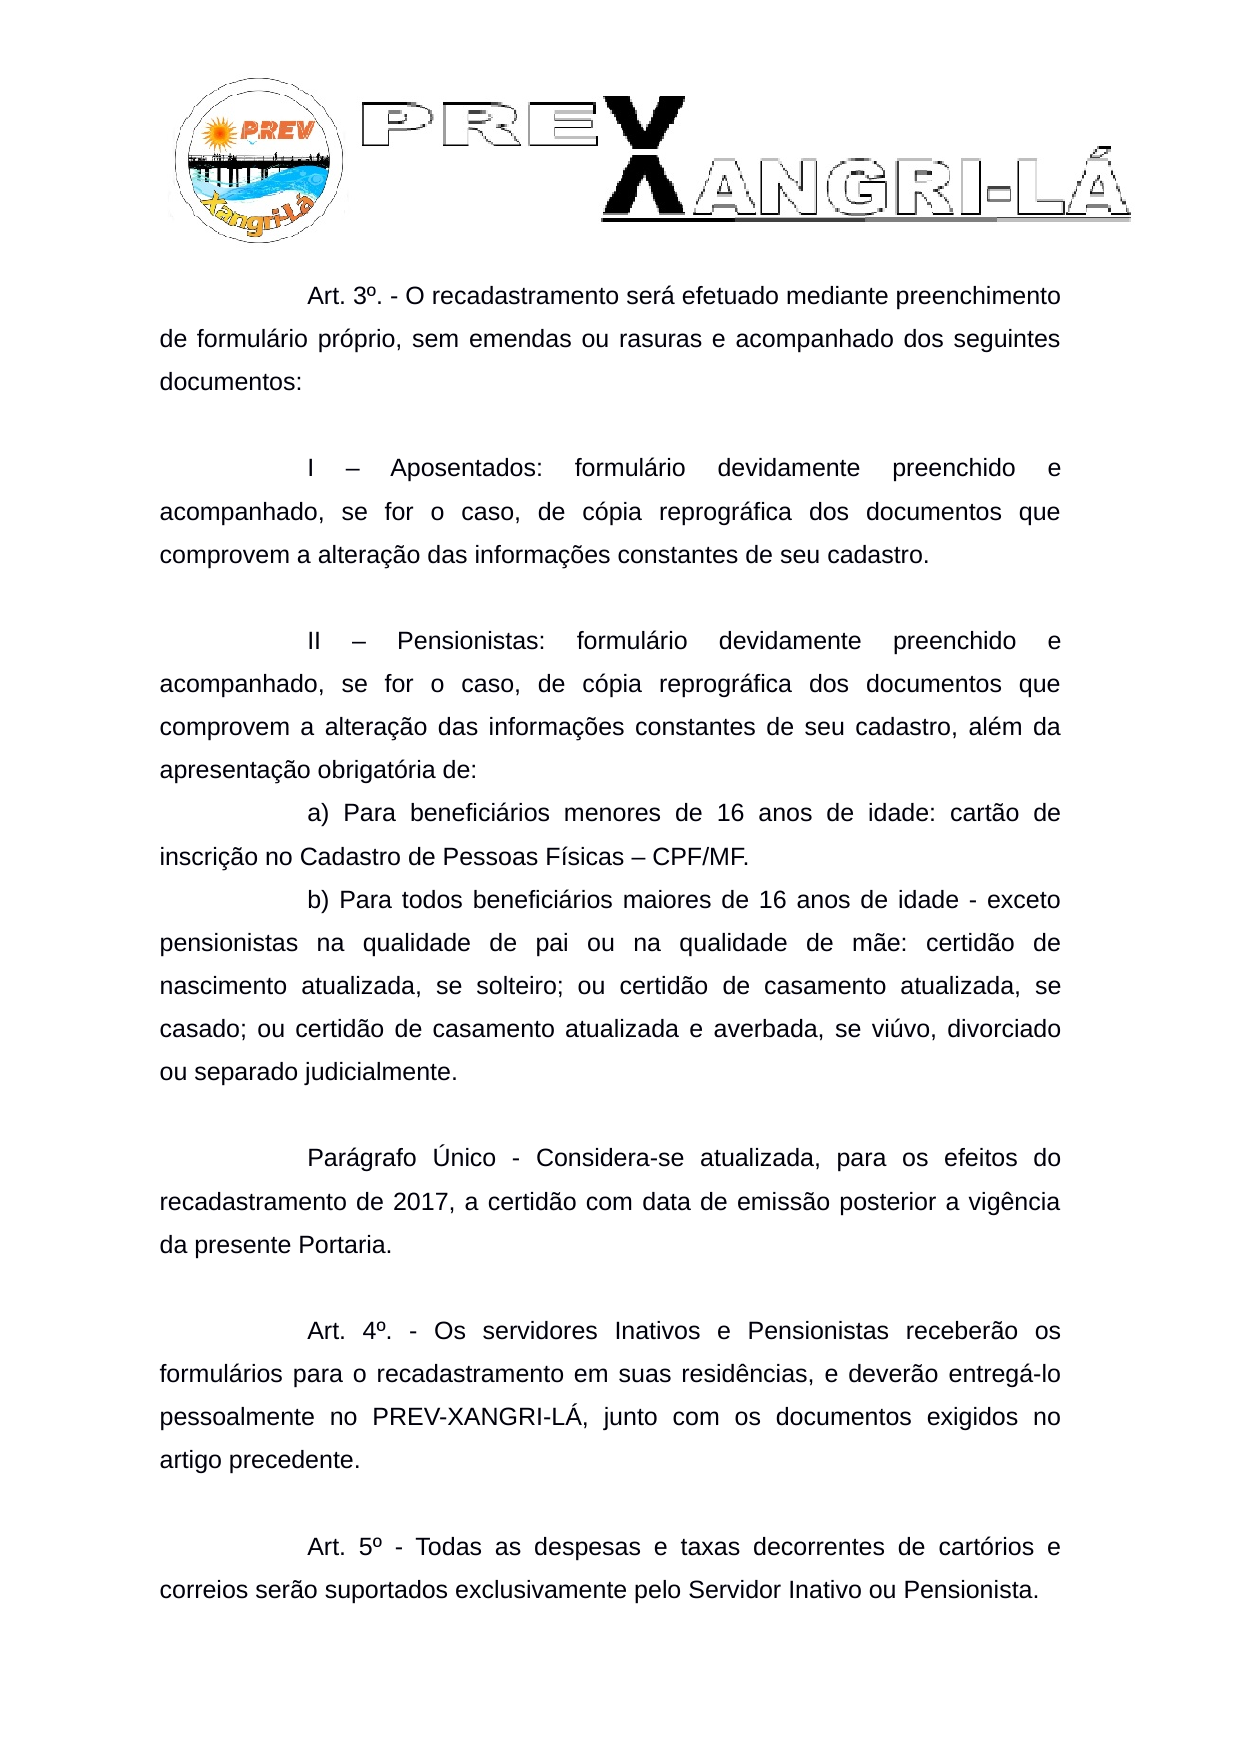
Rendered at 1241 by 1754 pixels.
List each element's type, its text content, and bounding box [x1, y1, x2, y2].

text I – Aposentados: formulário devidamente preenchido e acompanhado, se for o caso, de cópia reprográfica dos documentos que comprovem a alteração das informações constantes de seu cadastro. [159, 453, 1062, 568]
text Art. 3º. - O recadastramento será efetuado mediante preenchimento de formulário próprio, sem emendas ou rasuras e acompanhado dos seguintes documentos: [159, 281, 1062, 396]
text Parágrafo Único - Considera-se atualizada, para os efeitos do recadastramento de 2017, a certidão com data de emissão posterior a vigência da presente Portaria. [159, 1143, 1062, 1258]
text Art. 5º - Todas as despesas e taxas decorrentes de cartórios e correios serão suportados exclusivamente pelo Servidor Inativo ou Pensionista. [159, 1531, 1062, 1603]
text a) Para beneficiários menores de 16 anos de idade: cartão de inscrição no Cadastro de Pessoas Físicas – CPF/MF. [159, 798, 1062, 870]
text Art. 4º. - Os servidores Inativos e Pensionistas receberão os formulários para o recadastramento em suas residências, e deverão entregá-lo pessoalmente no PREV-XANGRI-LÁ, junto com os documentos exigidos no artigo precedente. [159, 1316, 1062, 1474]
picture [159, 73, 1138, 252]
text b) Para todos beneficiários maiores de 16 anos de idade - exceto pensionistas na qualidade de pai ou na qualidade de mãe: certidão de nascimento atualizada, se solteiro; ou certidão de casamento atualizada, se casado; ou certidão de casamento atualizada e averbada, se viúvo, divorciado ou separado judicialmente. [159, 884, 1062, 1086]
text II – Pensionistas: formulário devidamente preenchido e acompanhado, se for o caso, de cópia reprográfica dos documentos que comprovem a alteração das informações constantes de seu cadastro, além da apresentação obrigatória de: [159, 626, 1062, 784]
